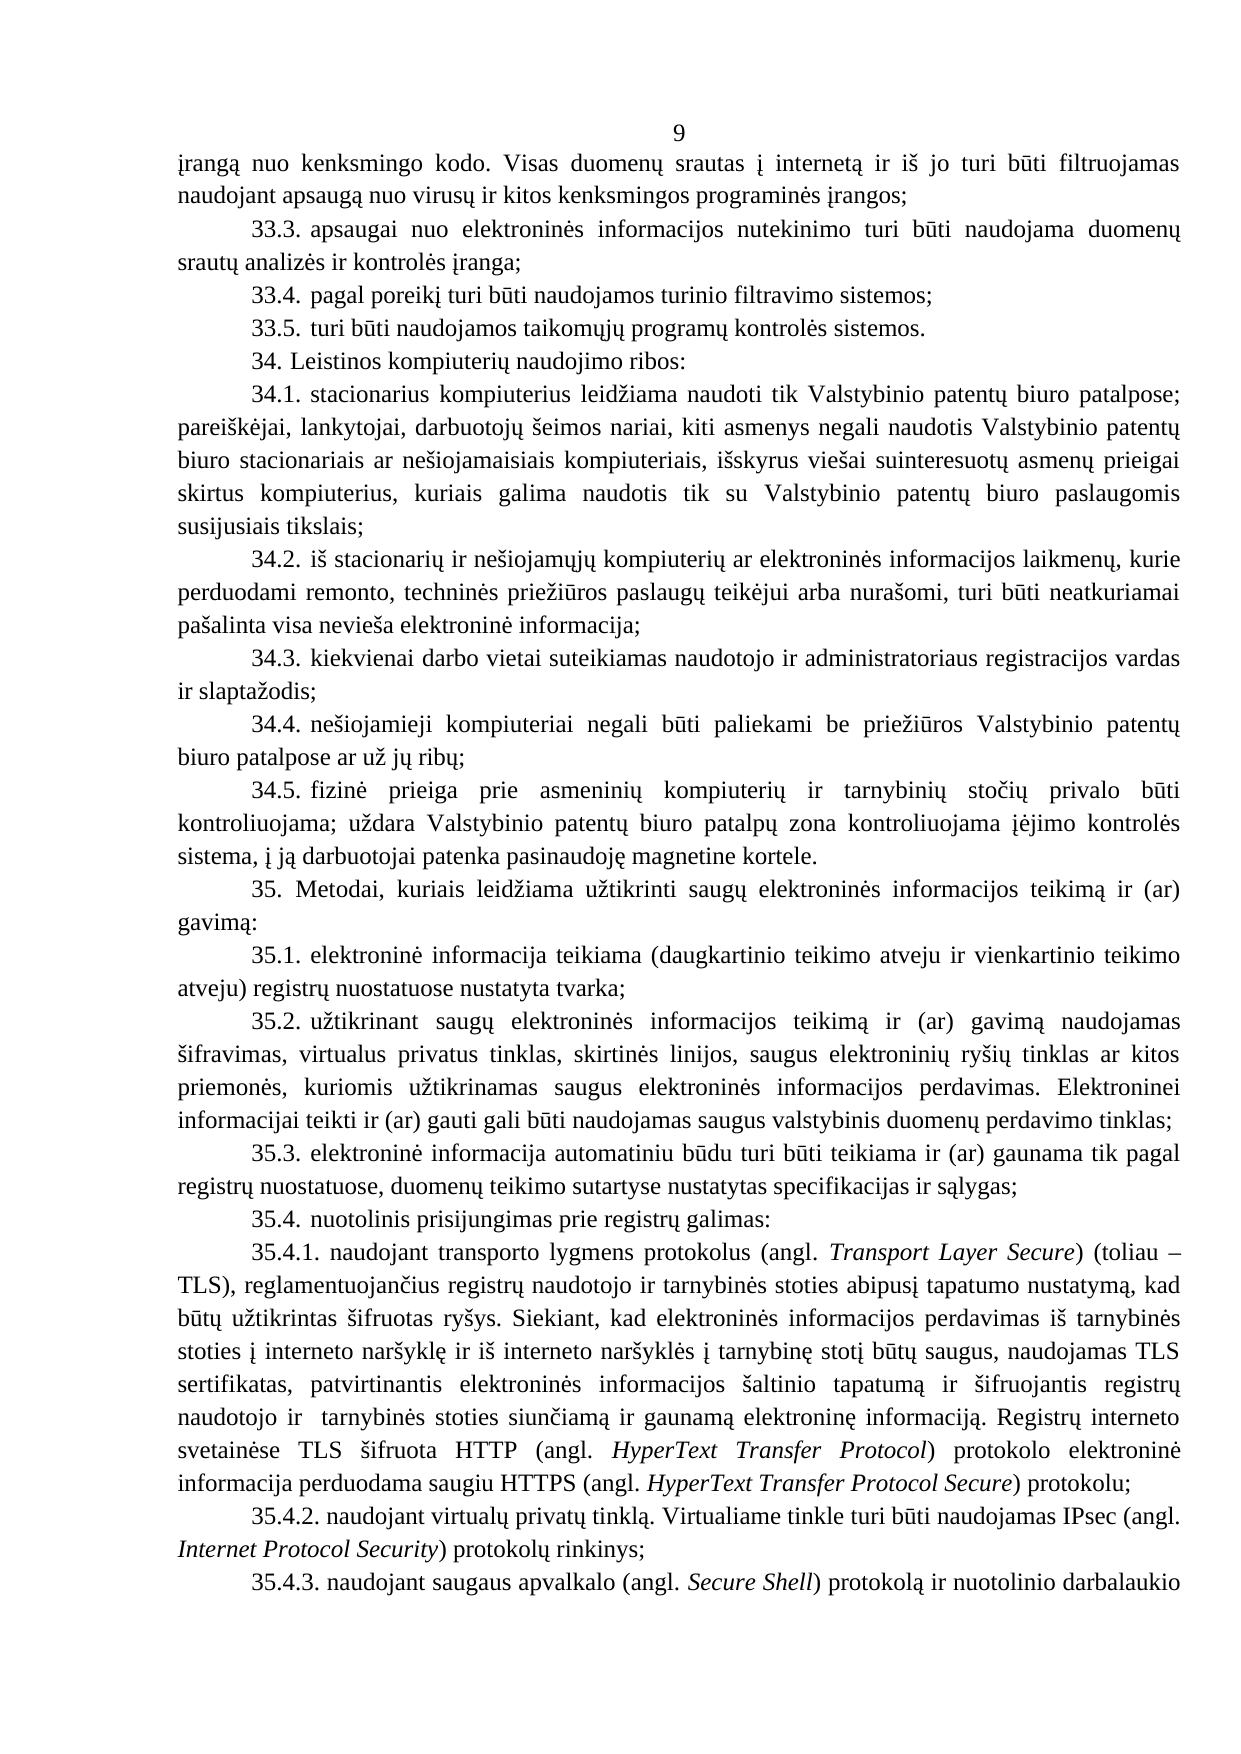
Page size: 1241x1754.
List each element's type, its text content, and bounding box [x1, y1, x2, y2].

text 35. Metodai, kuriais leidžiama užtikrinti saugų elektroninės informacijos teikimą ir (ar) gavimą: [177, 874, 1181, 936]
text 34.1. stacionarius kompiuterius leidžiama naudoti tik Valstybinio patentų biuro patalpose; pareiškėjai, lankytojai, darbuotojų šeimos nariai, kiti asmenys negali naudotis Valstybinio patentų biuro stacionariais ar nešiojamaisiais kompiuteriais, išskyrus viešai suinteresuotų asmenų prieigai skirtus kompiuterius, kuriais galima naudotis tik su Valstybinio patentų biuro paslaugomis susijusiais tikslais; [177, 379, 1181, 539]
text 34.5. fizinė prieiga prie asmeninių kompiuterių ir tarnybinių stočių privalo būti kontroliuojama; uždara Valstybinio patentų biuro patalpų zona kontroliuojama įėjimo kontrolės sistema, į ją darbuotojai patenka pasinaudoję magnetine kortele. [177, 775, 1181, 870]
text įrangą nuo kenksmingo kodo. Visas duomenų srautas į internetą ir iš jo turi būti filtruojamas naudojant apsaugą nuo virusų ir kitos kenksmingos programinės įrangos; [177, 148, 1181, 209]
text 34.3. kiekvienai darbo vietai suteikiamas naudotojo ir administratoriaus registracijos vardas ir slaptažodis; [177, 643, 1181, 705]
text 35.1. elektroninė informacija teikiama (daugkartinio teikimo atveju ir vienkartinio teikimo atveju) registrų nuostatuose nustatyta tvarka; [177, 940, 1181, 1002]
text 35.3. elektroninė informacija automatiniu būdu turi būti teikiama ir (ar) gaunama tik pagal registrų nuostatuose, duomenų teikimo sutartyse nustatytas specifikacijas ir sąlygas; [177, 1138, 1181, 1200]
text 35.4.1. naudojant transporto lygmens protokolus (angl. Transport Layer Secure) (toliau – TLS), reglamentuojančius registrų naudotojo ir tarnybinės stoties abipusį tapatumo nustatymą, kad būtų užtikrintas šifruotas ryšys. Siekiant, kad elektroninės informacijos perdavimas iš tarnybinės stoties į interneto naršyklę ir iš interneto naršyklės į tarnybinę stotį būtų saugus, naudojamas TLS sertifikatas, patvirtinantis elektroninės informacijos šaltinio tapatumą ir šifruojantis registrų naudotojo ir tarnybinės stoties siunčiamą ir gaunamą elektroninę informaciją. Registrų interneto svetainėse TLS šifruota HTTP (angl. HyperText Transfer Protocol) protokolo elektroninė informacija perduodama saugiu HTTPS (angl. HyperText Transfer Protocol Secure) protokolu; [177, 1237, 1181, 1497]
text 34.2. iš stacionarių ir nešiojamųjų kompiuterių ar elektroninės informacijos laikmenų, kurie perduodami remonto, techninės priežiūros paslaugų teikėjui arba nurašomi, turi būti neatkuriamai pašalinta visa nevieša elektroninė informacija; [177, 544, 1181, 639]
text 33.3. apsaugai nuo elektroninės informacijos nutekinimo turi būti naudojama duomenų srautų analizės ir kontrolės įranga; [177, 214, 1181, 275]
text 33.4. pagal poreikį turi būti naudojamos turinio filtravimo sistemos; [177, 280, 1181, 308]
text 35.4.3. naudojant saugaus apvalkalo (angl. Secure Shell) protokolą ir nuotolinio darbalaukio [177, 1567, 1181, 1596]
text 35.4. nuotolinis prisijungimas prie registrų galimas: [177, 1204, 1181, 1233]
text 34. Leistinos kompiuterių naudojimo ribos: [177, 346, 1181, 374]
text 35.4.2. naudojant virtualų privatų tinklą. Virtualiame tinkle turi būti naudojamas IPsec (angl. Internet Protocol Security) protokolų rinkinys; [177, 1501, 1181, 1563]
text 34.4. nešiojamieji kompiuteriai negali būti paliekami be priežiūros Valstybinio patentų biuro patalpose ar už jų ribų; [177, 709, 1181, 771]
text 35.2. užtikrinant saugų elektroninės informacijos teikimą ir (ar) gavimą naudojamas šifravimas, virtualus privatus tinklas, skirtinės linijos, saugus elektroninių ryšių tinklas ar kitos priemonės, kuriomis užtikrinamas saugus elektroninės informacijos perdavimas. Elektroninei informacijai teikti ir (ar) gauti gali būti naudojamas saugus valstybinis duomenų perdavimo tinklas; [177, 1006, 1181, 1134]
text 33.5. turi būti naudojamos taikomųjų programų kontrolės sistemos. [177, 313, 1181, 341]
